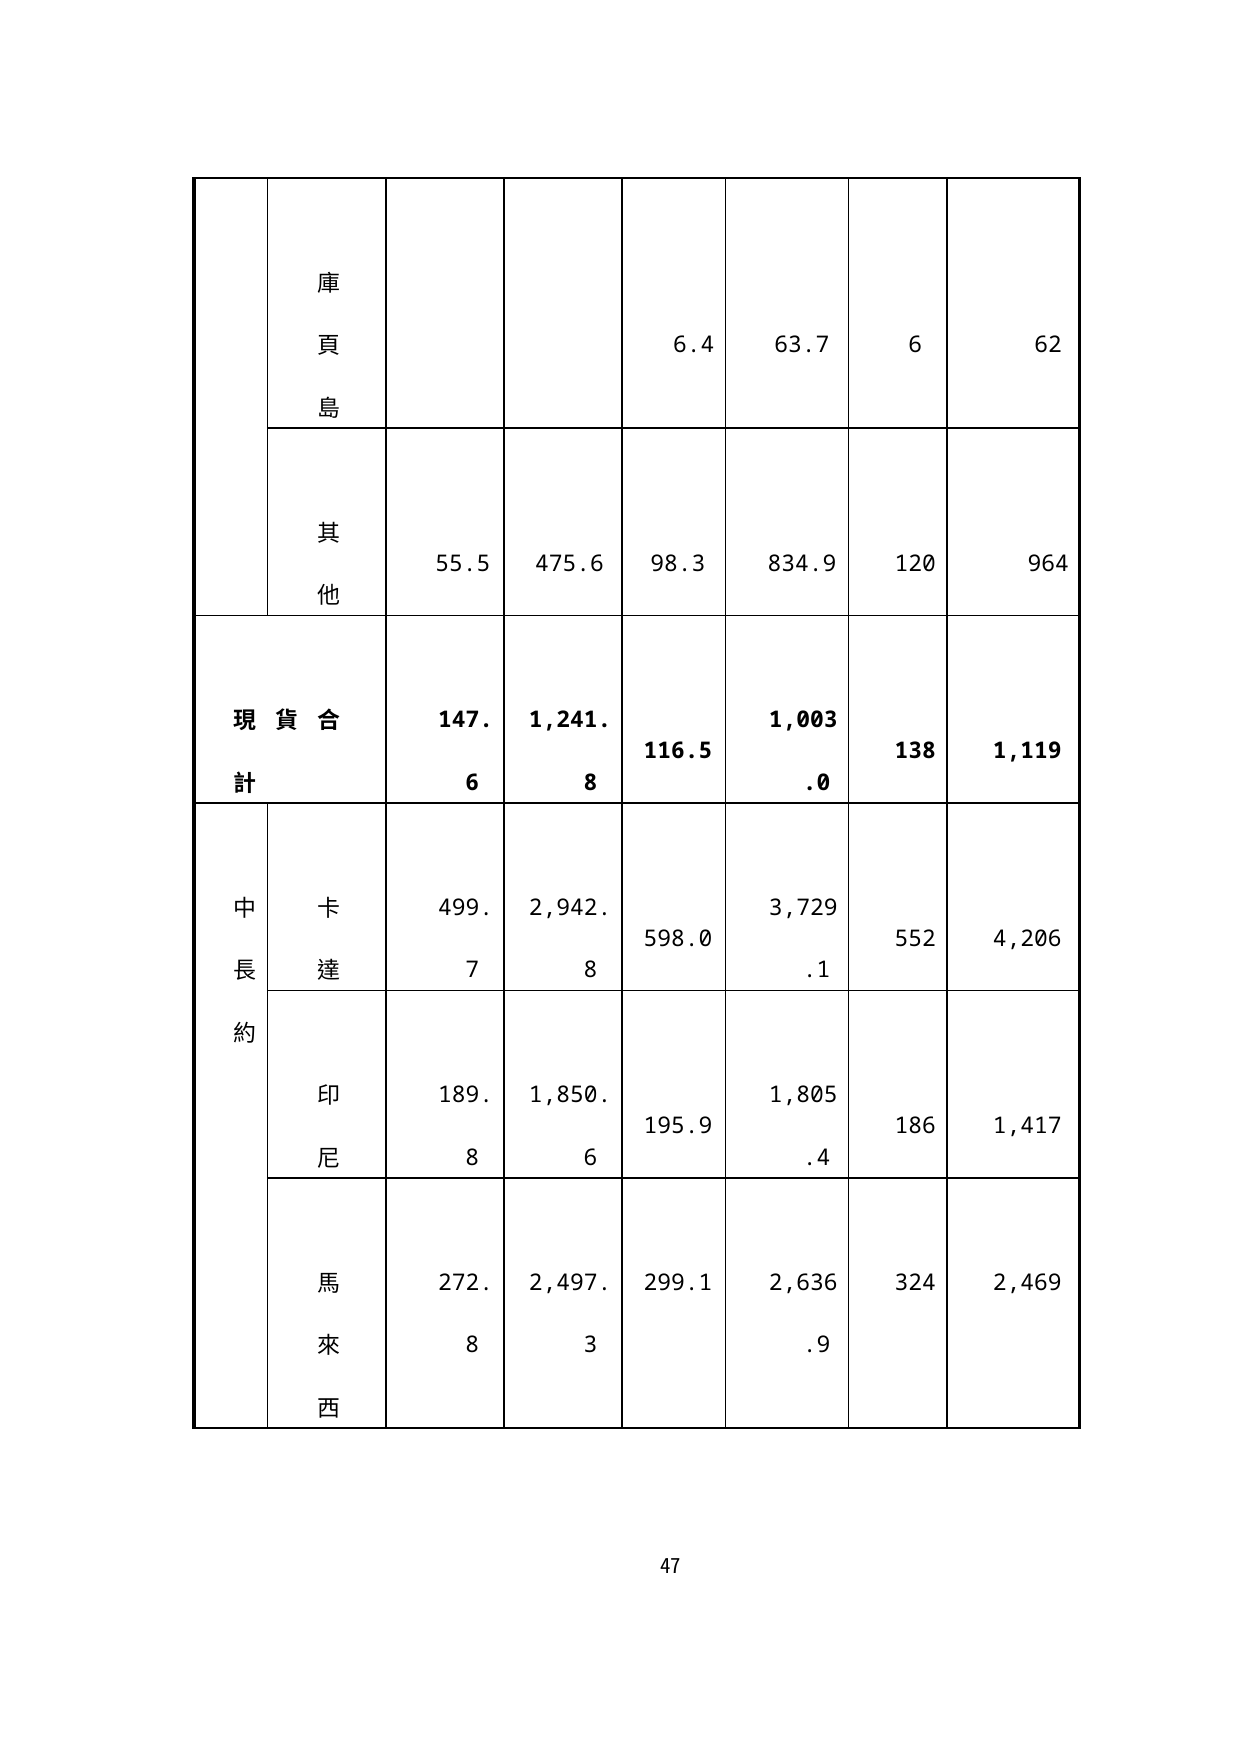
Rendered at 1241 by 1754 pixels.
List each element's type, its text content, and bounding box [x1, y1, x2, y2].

table_cell 1,417 [948, 991, 1078, 1177]
table_cell 55.5 [387, 429, 503, 615]
table_cell 庫頁島 [268, 179, 385, 427]
table_cell 1,850.6 [505, 991, 621, 1177]
table_cell 馬來西 [268, 1179, 385, 1427]
table_cell 120 [849, 429, 946, 615]
table_cell 印尼 [268, 991, 385, 1177]
table_cell 63.7 [726, 179, 848, 427]
table_cell 186 [849, 991, 946, 1177]
table_cell 3,729.1 [726, 804, 848, 990]
table_cell 195.9 [623, 991, 725, 1177]
table_cell 147.6 [387, 616, 503, 802]
table_cell 2,469 [948, 1179, 1078, 1427]
table_cell 1,119 [948, 616, 1078, 802]
table_cell 4,206 [948, 804, 1078, 990]
table_cell 116.5 [623, 616, 725, 802]
table_cell [505, 179, 621, 427]
table_cell 834.9 [726, 429, 848, 615]
table_cell 272.8 [387, 1179, 503, 1427]
table_cell 1,241.8 [505, 616, 621, 802]
table_cell 2,942.8 [505, 804, 621, 990]
table_cell 475.6 [505, 429, 621, 615]
table_cell 2,497.3 [505, 1179, 621, 1427]
table_cell 499.7 [387, 804, 503, 990]
table_cell [387, 179, 503, 427]
table_cell 中 長約 [196, 804, 267, 1427]
table_cell [196, 179, 267, 615]
table_cell 6.4 [623, 179, 725, 427]
table_cell 其他 [268, 429, 385, 615]
table_cell 98.3 [623, 429, 725, 615]
table_cell 6 [849, 179, 946, 427]
table_cell 552 [849, 804, 946, 990]
table_cell 2,636.9 [726, 1179, 848, 1427]
table_cell 324 [849, 1179, 946, 1427]
table_cell 1,805.4 [726, 991, 848, 1177]
table_cell 1,003.0 [726, 616, 848, 802]
table_cell 62 [948, 179, 1078, 427]
table_cell 卡達 [268, 804, 385, 990]
table_cell 現貨合計 [196, 616, 385, 802]
table_cell 299.1 [623, 1179, 725, 1427]
table_cell 138 [849, 616, 946, 802]
table_cell 189.8 [387, 991, 503, 1177]
table_cell 964 [948, 429, 1078, 615]
table_cell 598.0 [623, 804, 725, 990]
